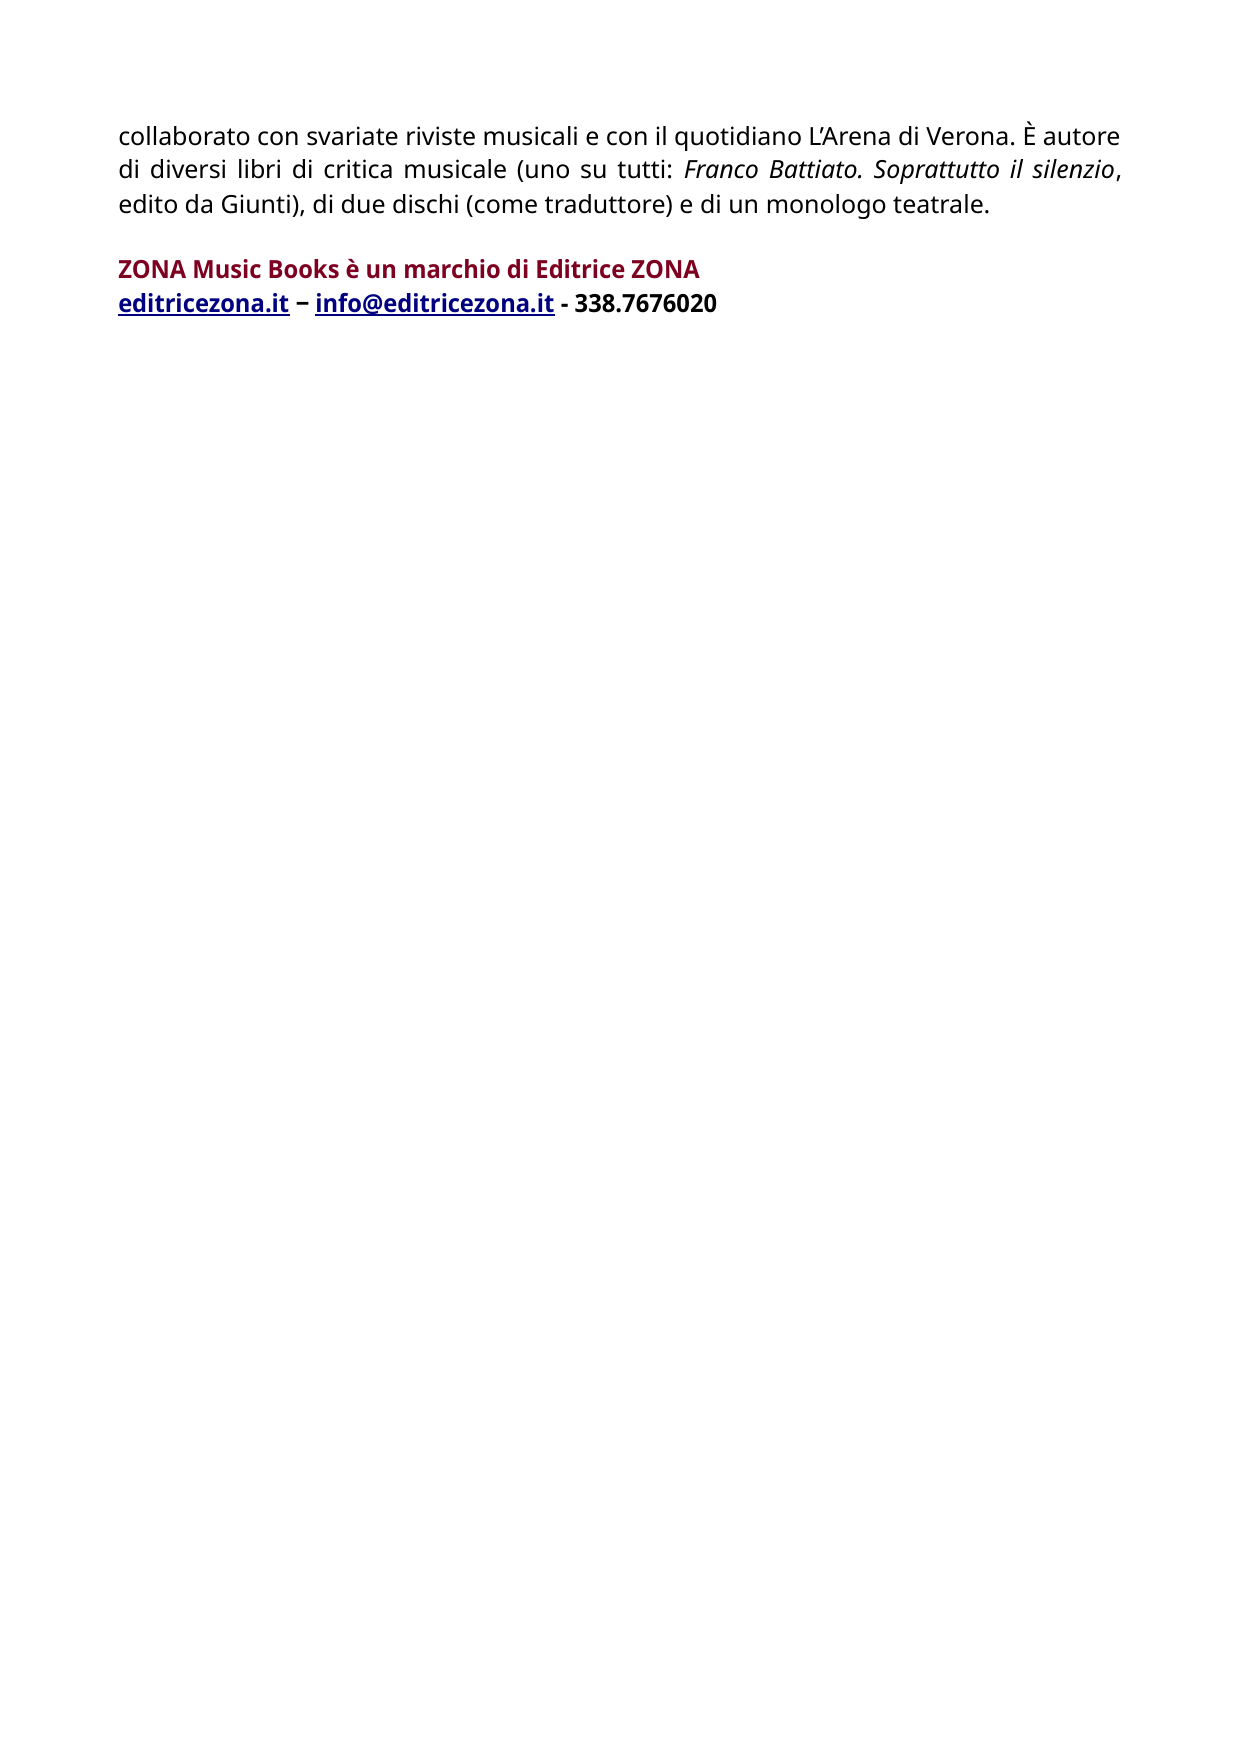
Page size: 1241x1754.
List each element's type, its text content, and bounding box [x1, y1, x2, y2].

text editricezona.it ‒ info@editricezona.it - 338.7676020 [118, 286, 1122, 320]
text collaborato con svariate riviste musicali e con il quotidiano L’Arena di Verona. È autore di diversi libri di critica musicale (uno su tutti: Franco Battiato. Soprattutto il silenzio, edito da Giunti), di due dischi (come traduttore) e di un monologo teatrale. [118, 118, 1122, 220]
text ZONA Music Books è un marchio di Editrice ZONA [118, 252, 1122, 286]
